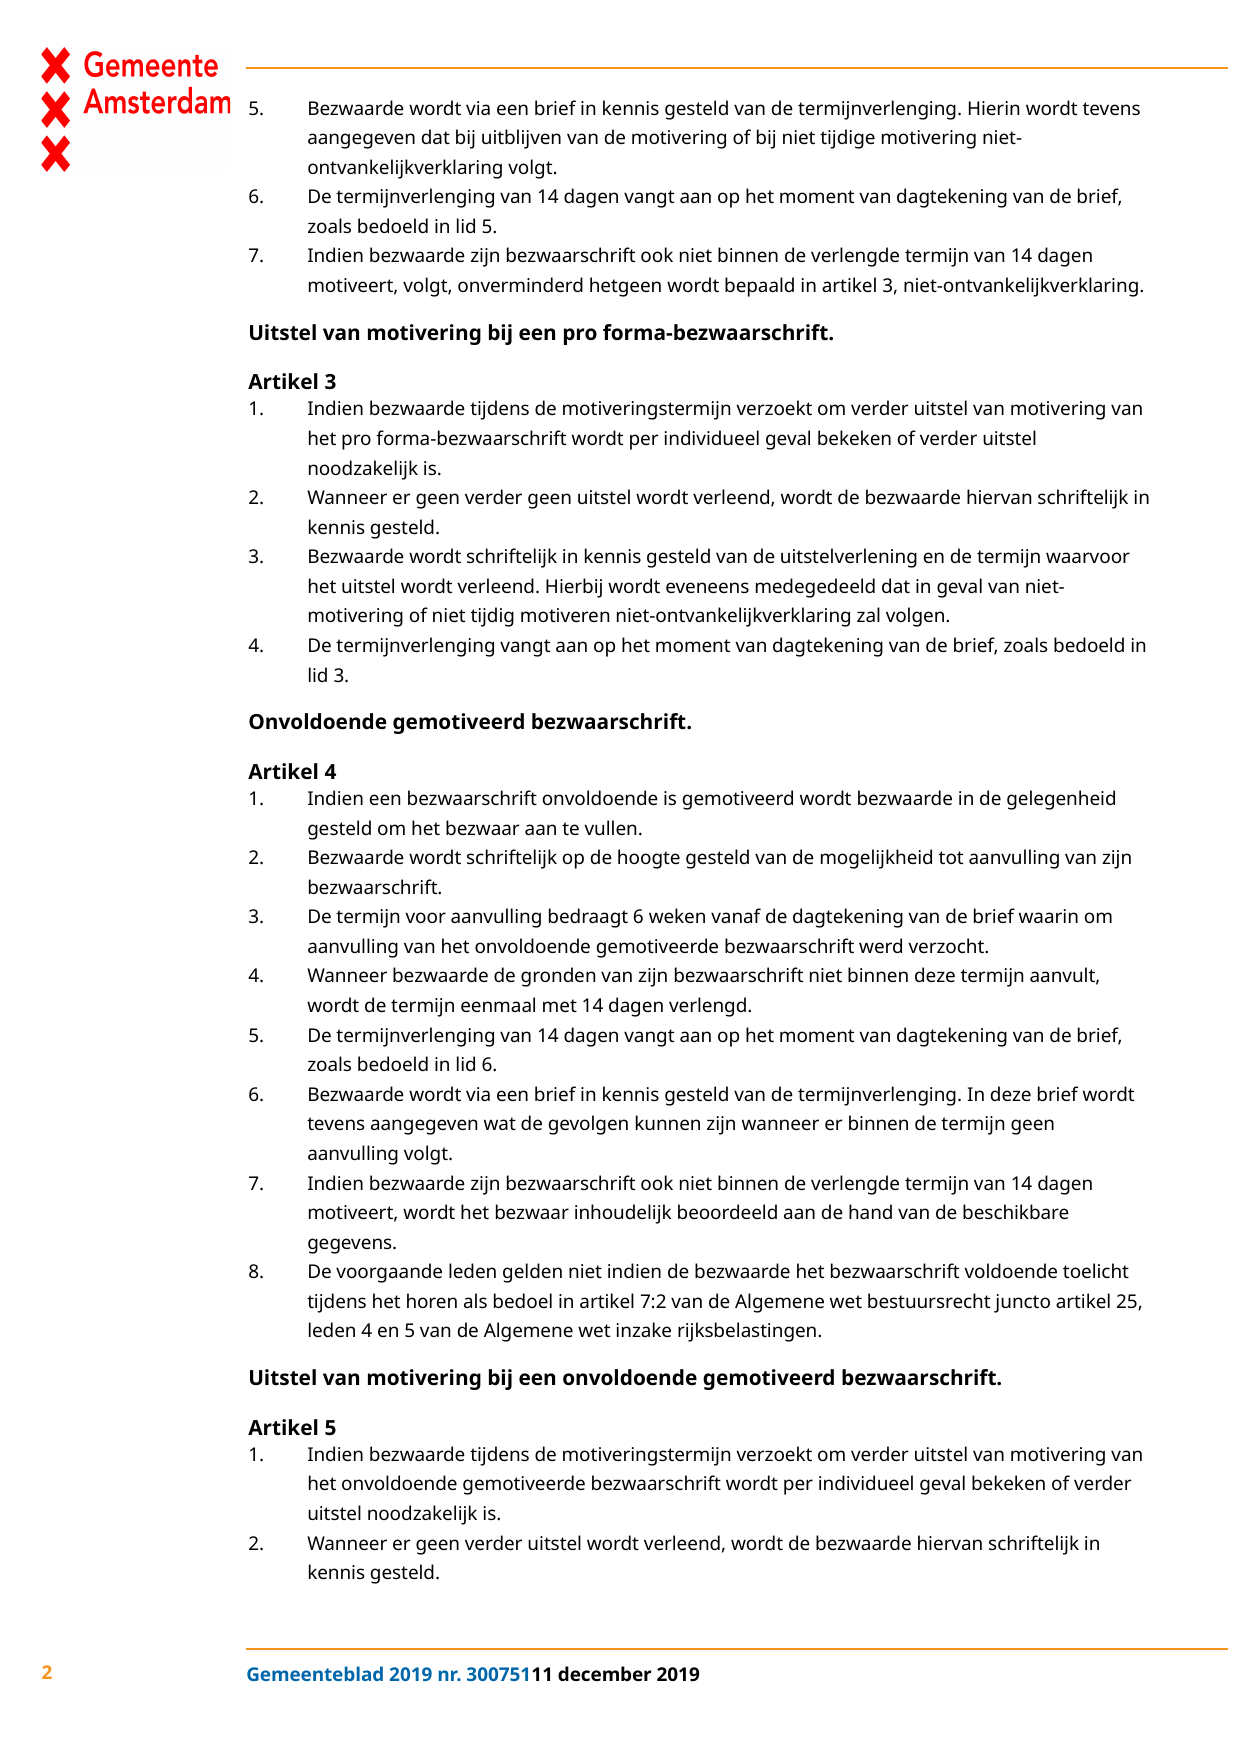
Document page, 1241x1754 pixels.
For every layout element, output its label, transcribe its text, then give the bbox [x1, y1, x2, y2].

text Artikel 4 [248, 757, 1152, 785]
list De termijn voor aanvulling bedraagt 6 weken vanaf de dagtekening van de brief waarin om aanvulling van het onvoldoende gemotiveerde bezwaarschrift werd verzocht. [248, 903, 1152, 959]
list Wanneer er geen verder geen uitstel wordt verleend, wordt de bezwaarde hiervan schriftelijk in kennis gesteld. [248, 484, 1152, 540]
list Bezwaarde wordt schriftelijk op de hoogte gesteld van de mogelijkheid tot aanvulling van zijn bezwaarschrift. [248, 844, 1152, 900]
list Wanneer bezwaarde de gronden van zijn bezwaarschrift niet binnen deze termijn aanvult, wordt de termijn eenmaal met 14 dagen verlengd. [248, 963, 1152, 1018]
list De termijnverlenging van 14 dagen vangt aan op het moment van dagtekening van de brief, zoals bedoeld in lid 5. [248, 183, 1152, 239]
picture [41, 47, 231, 172]
text Artikel 3 [248, 367, 1152, 396]
list Bezwaarde wordt schriftelijk in kennis gesteld van de uitstelverlening en de termijn waarvoor het uitstel wordt verleend. Hierbij wordt eveneens medegedeeld dat in geval van niet-motivering of niet tijdig motiveren niet-ontvankelijkverklaring zal volgen. [248, 543, 1152, 628]
list Indien een bezwaarschrift onvoldoende is gemotiveerd wordt bezwaarde in de gelegenheid gesteld om het bezwaar aan te vullen. [248, 785, 1152, 841]
text Onvoldoende gemotiveerd bezwaarschrift. [248, 707, 1152, 736]
list Bezwaarde wordt via een brief in kennis gesteld van de termijnverlenging. Hierin wordt tevens aangegeven dat bij uitblijven van de motivering of bij niet tijdige motivering niet-ontvankelijkverklaring volgt. [248, 95, 1152, 180]
list Bezwaarde wordt via een brief in kennis gesteld van de termijnverlenging. In deze brief wordt tevens aangegeven wat de gevolgen kunnen zijn wanneer er binnen de termijn geen aanvulling volgt. [248, 1081, 1152, 1166]
list De termijnverlenging vangt aan op het moment van dagtekening van de brief, zoals bedoeld in lid 3. [248, 632, 1152, 688]
text Uitstel van motivering bij een pro forma-bezwaarschrift. [248, 318, 1152, 346]
text Artikel 5 [248, 1413, 1152, 1441]
list Indien bezwaarde tijdens de motiveringstermijn verzoekt om verder uitstel van motivering van het onvoldoende gemotiveerde bezwaarschrift wordt per individueel geval bekeken of verder uitstel noodzakelijk is. [248, 1441, 1152, 1526]
list Indien bezwaarde zijn bezwaarschrift ook niet binnen de verlengde termijn van 14 dagen motiveert, volgt, onverminderd hetgeen wordt bepaald in artikel 3, niet-ontvankelijkverklaring. [248, 243, 1152, 298]
list Wanneer er geen verder uitstel wordt verleend, wordt de bezwaarde hiervan schriftelijk in kennis gesteld. [248, 1530, 1152, 1585]
list De voorgaande leden gelden niet indien de bezwaarde het bezwaarschrift voldoende toelicht tijdens het horen als bedoel in artikel 7:2 van de Algemene wet bestuursrecht juncto artikel 25, leden 4 en 5 van de Algemene wet inzake rijksbelastingen. [248, 1258, 1152, 1343]
list Indien bezwaarde zijn bezwaarschrift ook niet binnen de verlengde termijn van 14 dagen motiveert, wordt het bezwaar inhoudelijk beoordeeld aan de hand van de beschikbare gegevens. [248, 1170, 1152, 1255]
list De termijnverlenging van 14 dagen vangt aan op het moment van dagtekening van de brief, zoals bedoeld in lid 6. [248, 1022, 1152, 1077]
list Indien bezwaarde tijdens de motiveringstermijn verzoekt om verder uitstel van motivering van het pro forma-bezwaarschrift wordt per individueel geval bekeken of verder uitstel noodzakelijk is. [248, 396, 1152, 481]
text Uitstel van motivering bij een onvoldoende gemotiveerd bezwaarschrift. [248, 1363, 1152, 1392]
